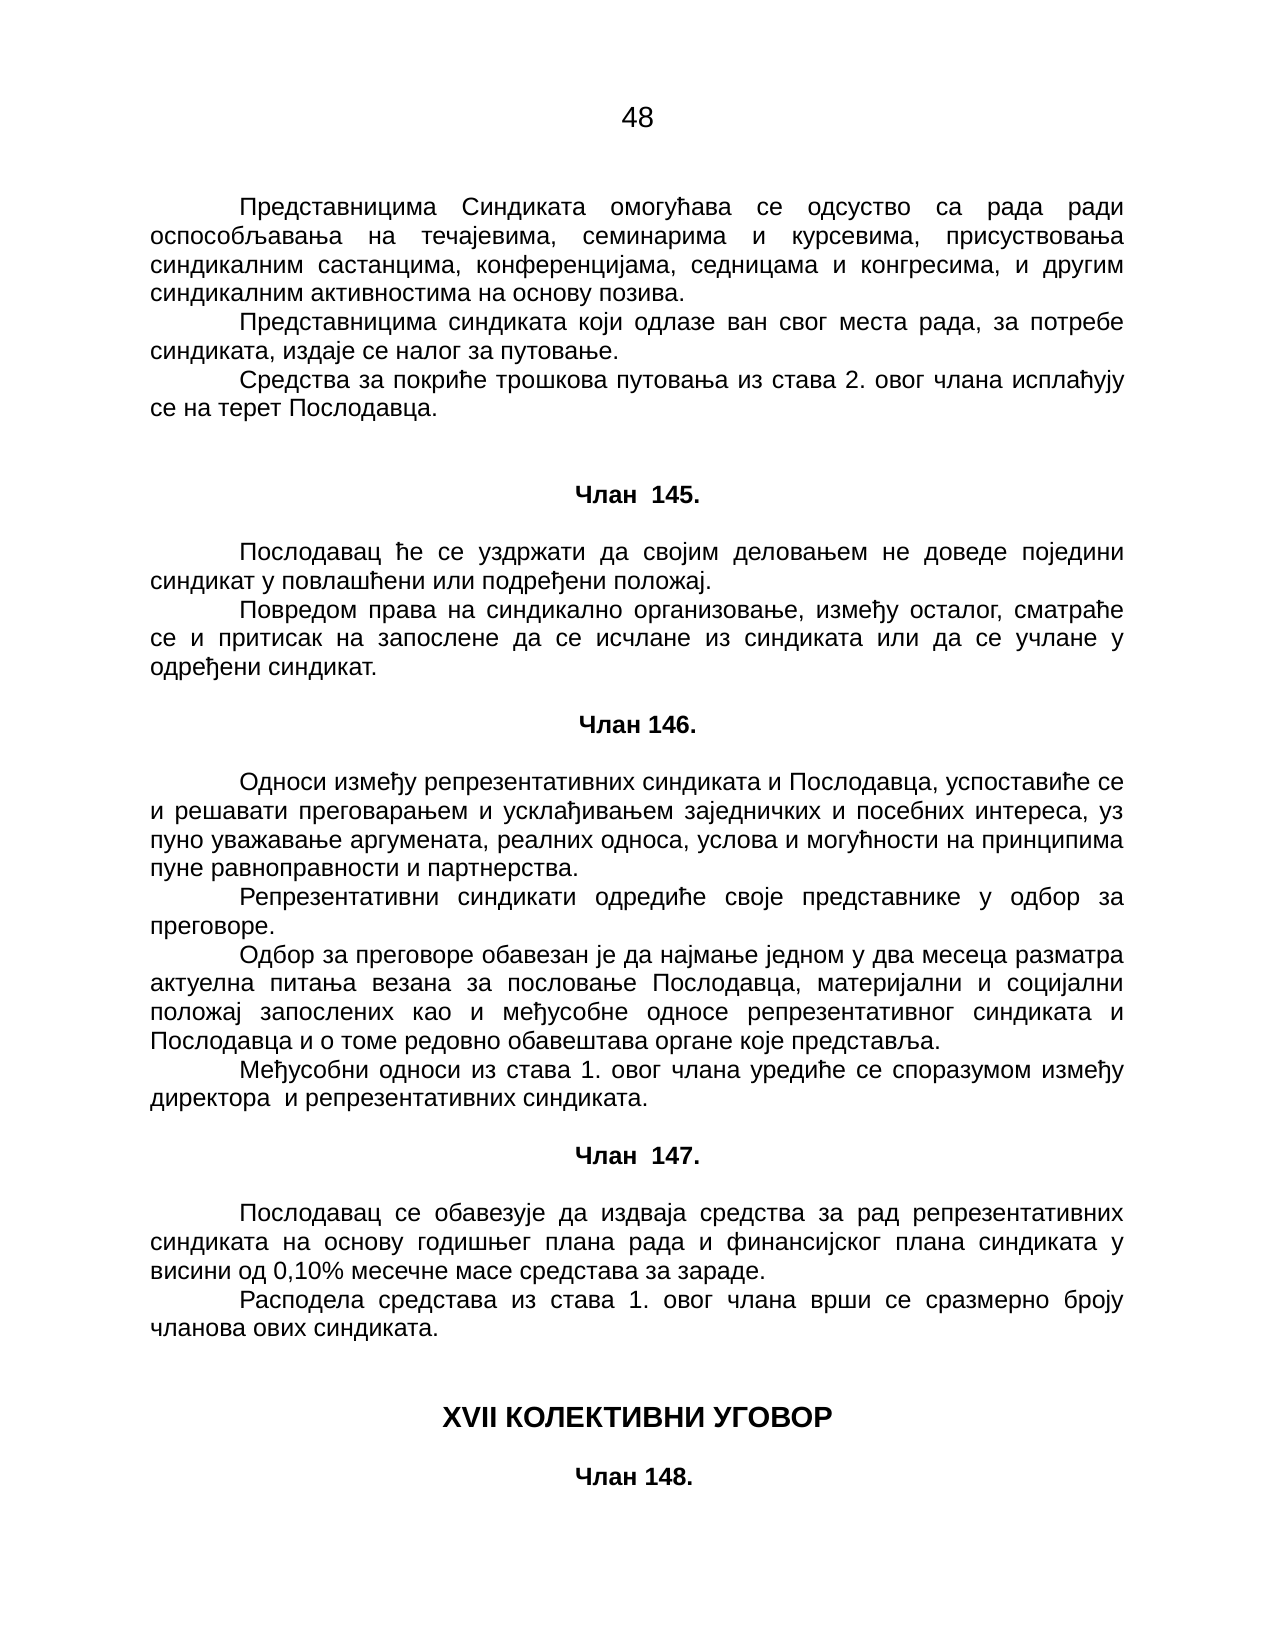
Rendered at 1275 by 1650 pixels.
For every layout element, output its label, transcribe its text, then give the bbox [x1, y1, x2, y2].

text Репрезентативни синдикати одредиће своје представнике у одбор за преговоре. [150, 882, 1125, 939]
text Представницима синдиката који одлазе ван свог места рада, за потребе синдиката, издаје се налог за путовање. [150, 307, 1125, 364]
text Члан 147. [150, 1141, 1125, 1169]
text Одбор за преговоре обавезан је да најмање једном у два месеца разматра актуелна питања везана за пословање Послодавца, материјални и социјални положај запослених као и међусобне односе репрезентативног синдиката и Послодавца и о томе редовно обавештава органе које представља. [150, 939, 1125, 1054]
text Члан 145. [150, 479, 1125, 508]
text Повредом права на синдикално организовање, између осталог, сматраће се и притисак на запослене да се исчлане из синдиката или да се учлане у одређени синдикат. [150, 594, 1125, 681]
text Међусобни односи из става 1. овог члана уредиће се споразумом између директора и репрезентативних синдиката. [150, 1054, 1125, 1112]
text Расподела средстава из става 1. овог члана врши се сразмерно броју чланова ових синдиката. [150, 1284, 1125, 1342]
text XVII КОЛЕКТИВНИ УГОВОР [150, 1399, 1125, 1433]
text Члан 146. [150, 709, 1125, 738]
text Послодавац ће се уздржати да својим деловањем не доведе поједини синдикат у повлашћени или подређени положај. [150, 537, 1125, 594]
text Представницима Синдиката омогућава се одсуство са рада ради оспособљавања на течајевима, семинарима и курсевима, присуствовања синдикалним састанцима, конференцијама, седницама и конгресима, и другим синдикалним активностима на основу позива. [150, 192, 1125, 307]
text Члан 148. [150, 1462, 1125, 1491]
text Средства за покриће трошкова путовања из става 2. овог члана исплаћују се на терет Послодавца. [150, 364, 1125, 422]
text Односи између репрезентативних синдиката и Послодавца, успоставиће се и решавати преговарањем и усклађивањем заједничких и посебних интереса, уз пуно уважавање аргумената, реалних односа, услова и могућности на принципима пуне равноправности и партнерства. [150, 767, 1125, 882]
text Послодавац се обавезује да издваја средства за рад репрезентативних синдиката на основу годишњег плана рада и финансијског плана синдиката у висини од 0,10% месечне масе средстава за зараде. [150, 1198, 1125, 1284]
